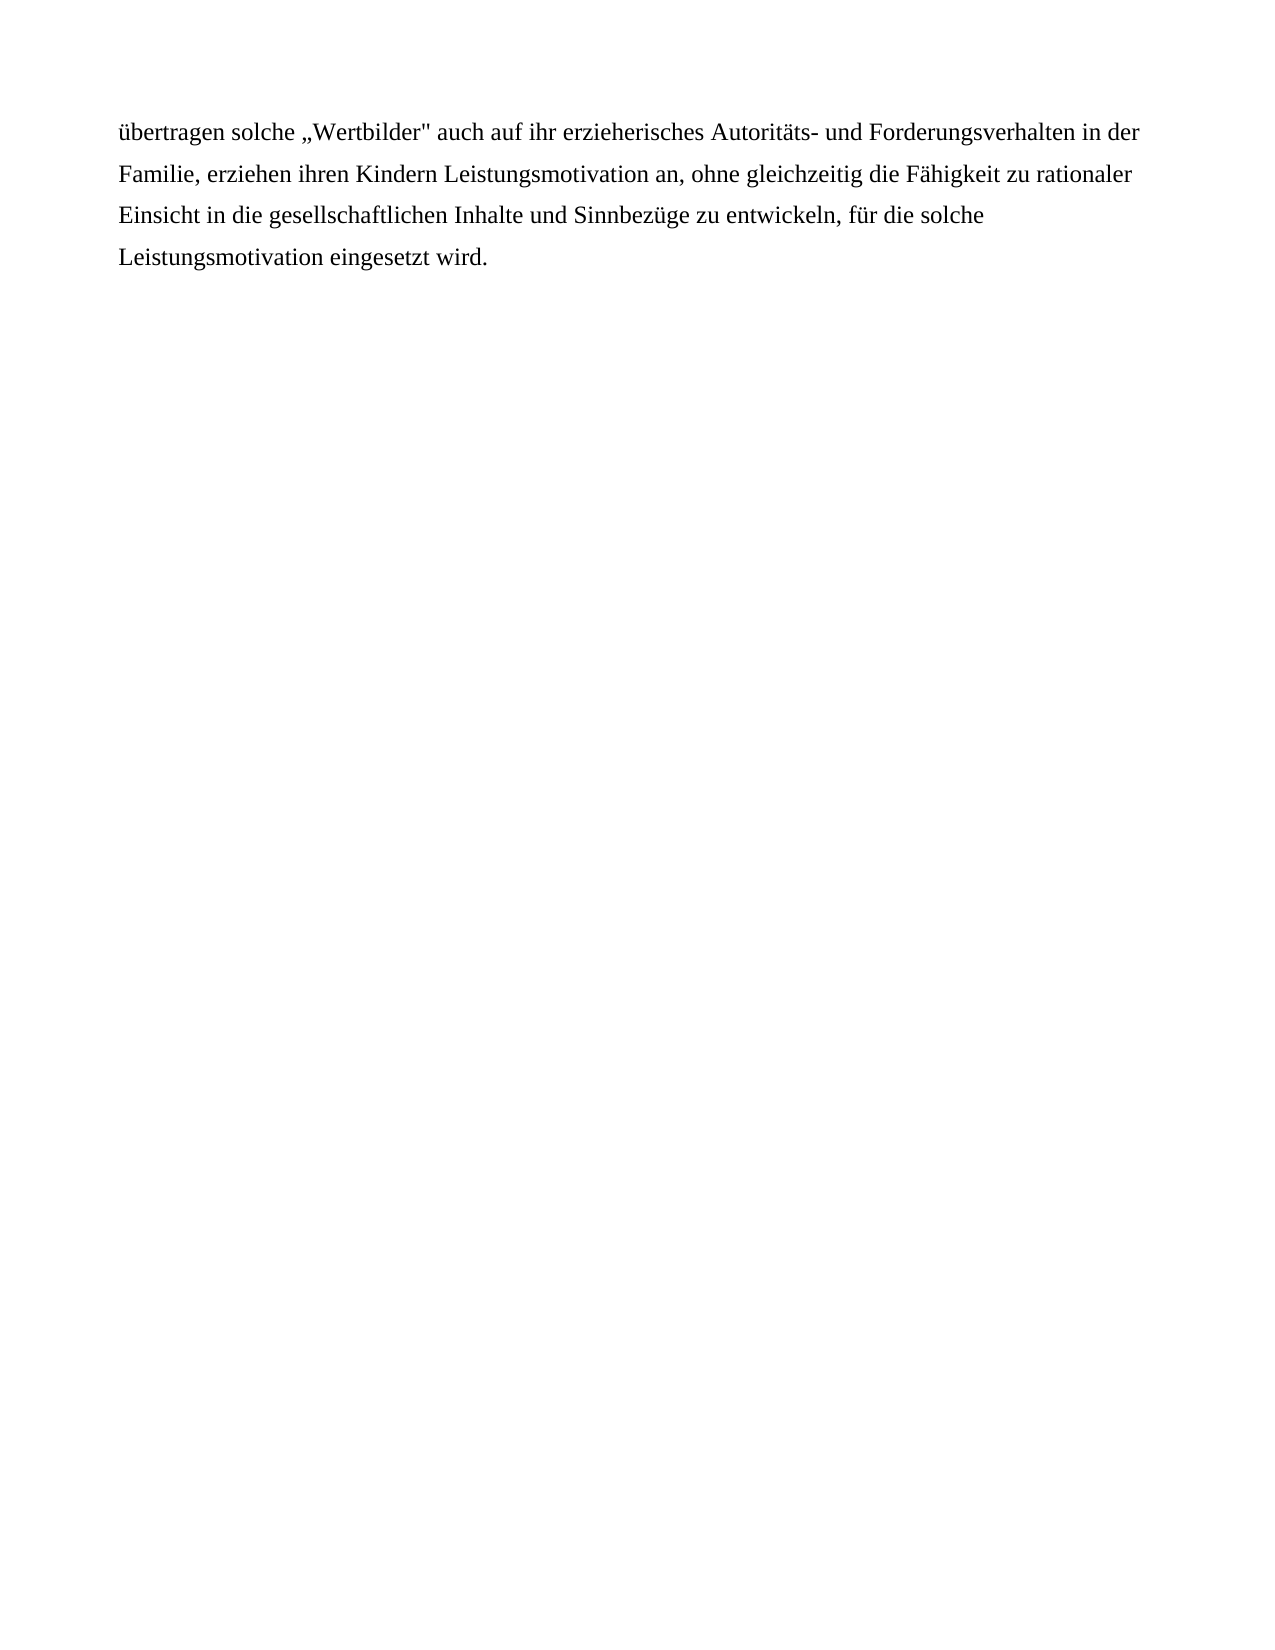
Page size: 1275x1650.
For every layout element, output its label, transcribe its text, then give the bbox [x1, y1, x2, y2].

text übertragen solche „Wertbilder" auch auf ihr erzieherisches Autoritäts- und Forderungsverhalten in der Familie, erziehen ihren Kindern Leistungsmotivation an, ohne gleichzeitig die Fähigkeit zu rationaler Einsicht in die gesellschaftlichen Inhalte und Sinnbezüge zu entwickeln, für die solche Leistungsmotivation eingesetzt wird. [118, 118, 1157, 271]
